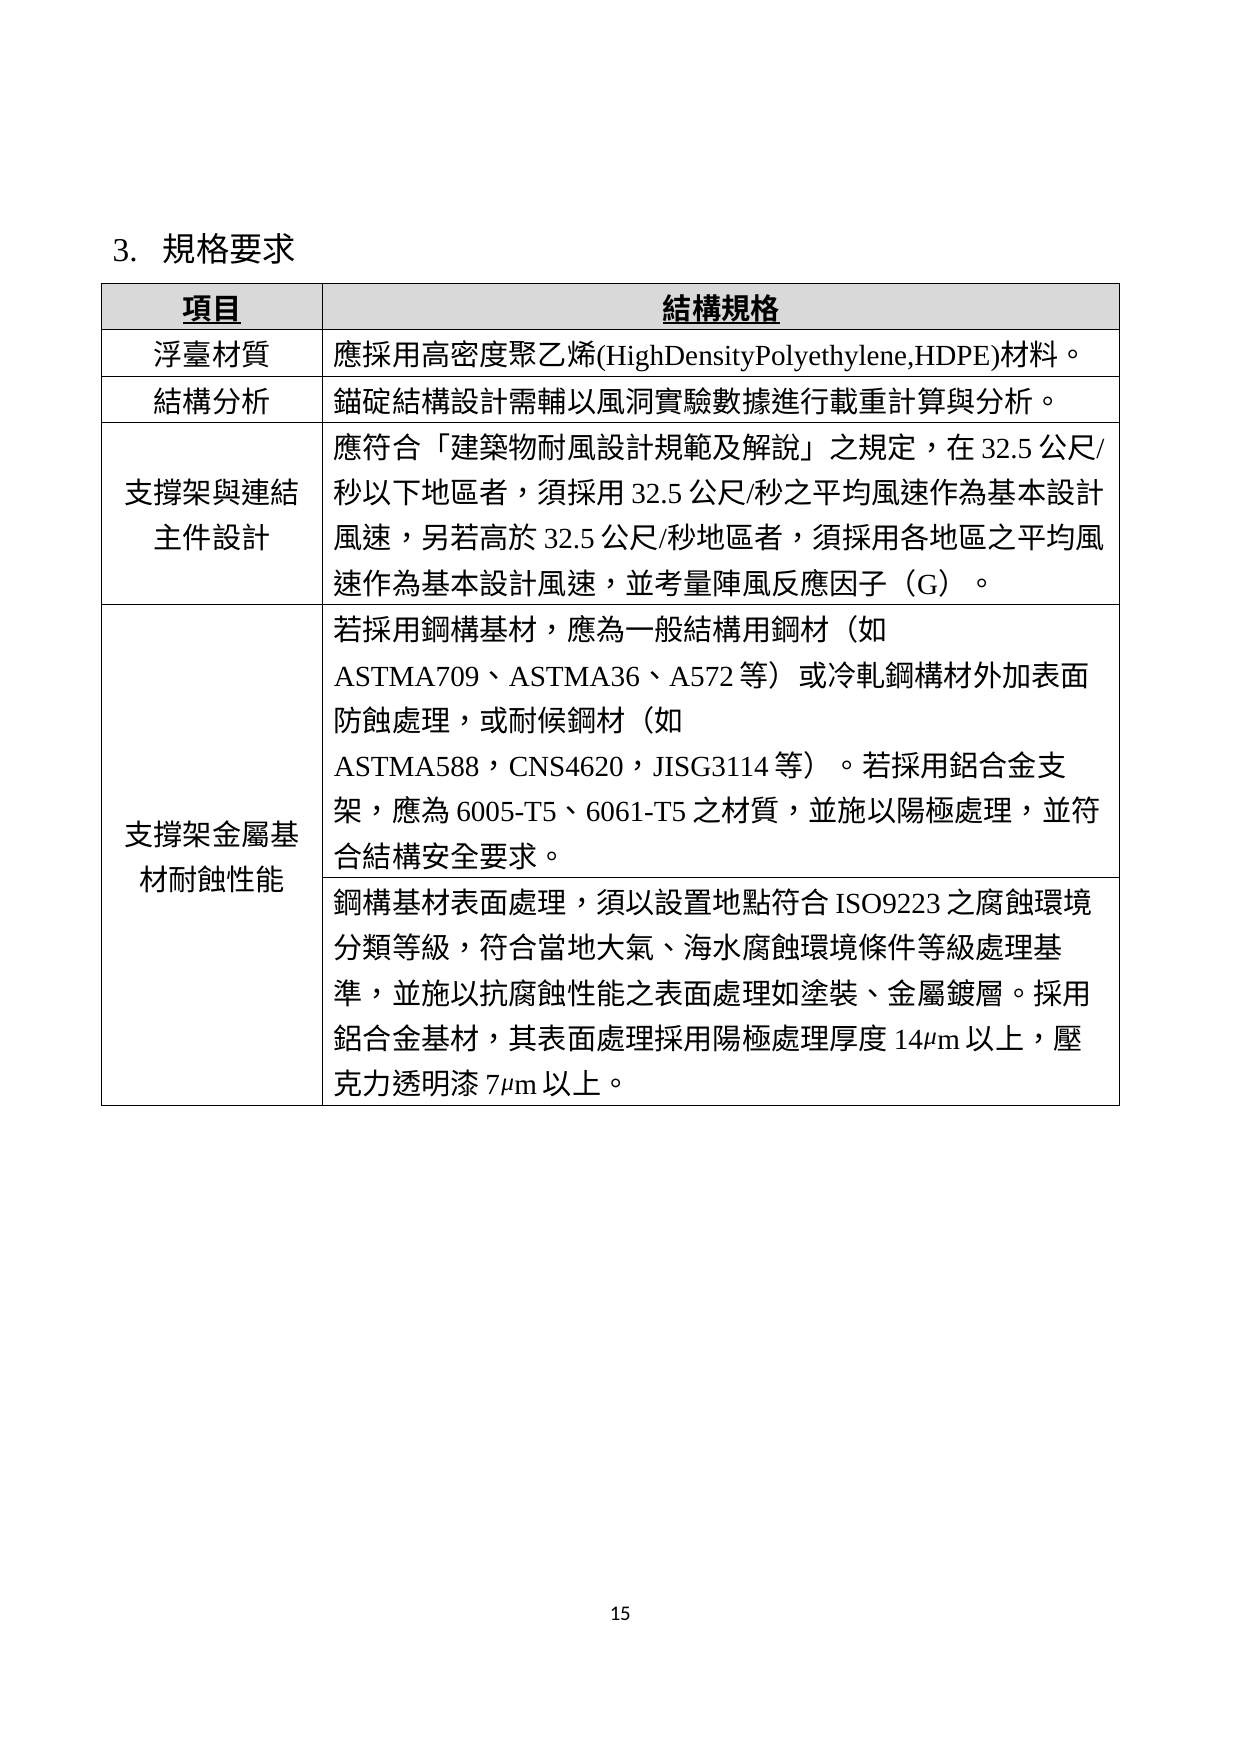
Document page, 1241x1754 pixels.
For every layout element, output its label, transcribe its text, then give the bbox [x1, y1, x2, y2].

table_cell 鋼構基材表面處理，須以設置地點符合ISO9223之腐蝕環境分類等級，符合當地大氣、海水腐蝕環境條件等級處理基準，並施以抗腐蝕性能之表面處理如塗裝、金屬鍍層。採用鋁合金基材，其表面處理採用陽極處理厚度14m以上，壓克力透明漆7m以上。 [323, 878, 1119, 1105]
table_cell 若採用鋼構基材，應為一般結構用鋼材（如ASTMA709、ASTMA36、A572等）或冷軋鋼構材外加表面防蝕處理，或耐候鋼材（如ASTMA588，CNS4620，JISG3114等）。若採用鋁合金支架，應為6005-T5、6061-T5之材質，並施以陽極處理，並符合結構安全要求。 [323, 605, 1119, 877]
table_cell 支撐架與連結主件設計 [102, 423, 322, 604]
table_cell 結構分析 [102, 377, 322, 422]
table_header 項目 [102, 284, 322, 329]
table_cell 浮臺材質 [102, 330, 322, 376]
table_header 結構規格 [323, 284, 1119, 329]
table_cell 支撐架金屬基材耐蝕性能 [102, 605, 322, 1105]
table_cell 應採用高密度聚乙烯(HighDensityPolyethylene,HDPE)材料。 [323, 330, 1119, 376]
table_cell 錨碇結構設計需輔以風洞實驗數據進行載重計算與分析。 [323, 377, 1119, 422]
list 規格要求 [112, 228, 1101, 269]
table_cell 應符合「建築物耐風設計規範及解說」之規定，在32.5公尺/秒以下地區者，須採用32.5公尺/秒之平均風速作為基本設計風速，另若高於32.5公尺/秒地區者，須採用各地區之平均風速作為基本設計風速，並考量陣風反應因子（G）。 [323, 423, 1119, 604]
